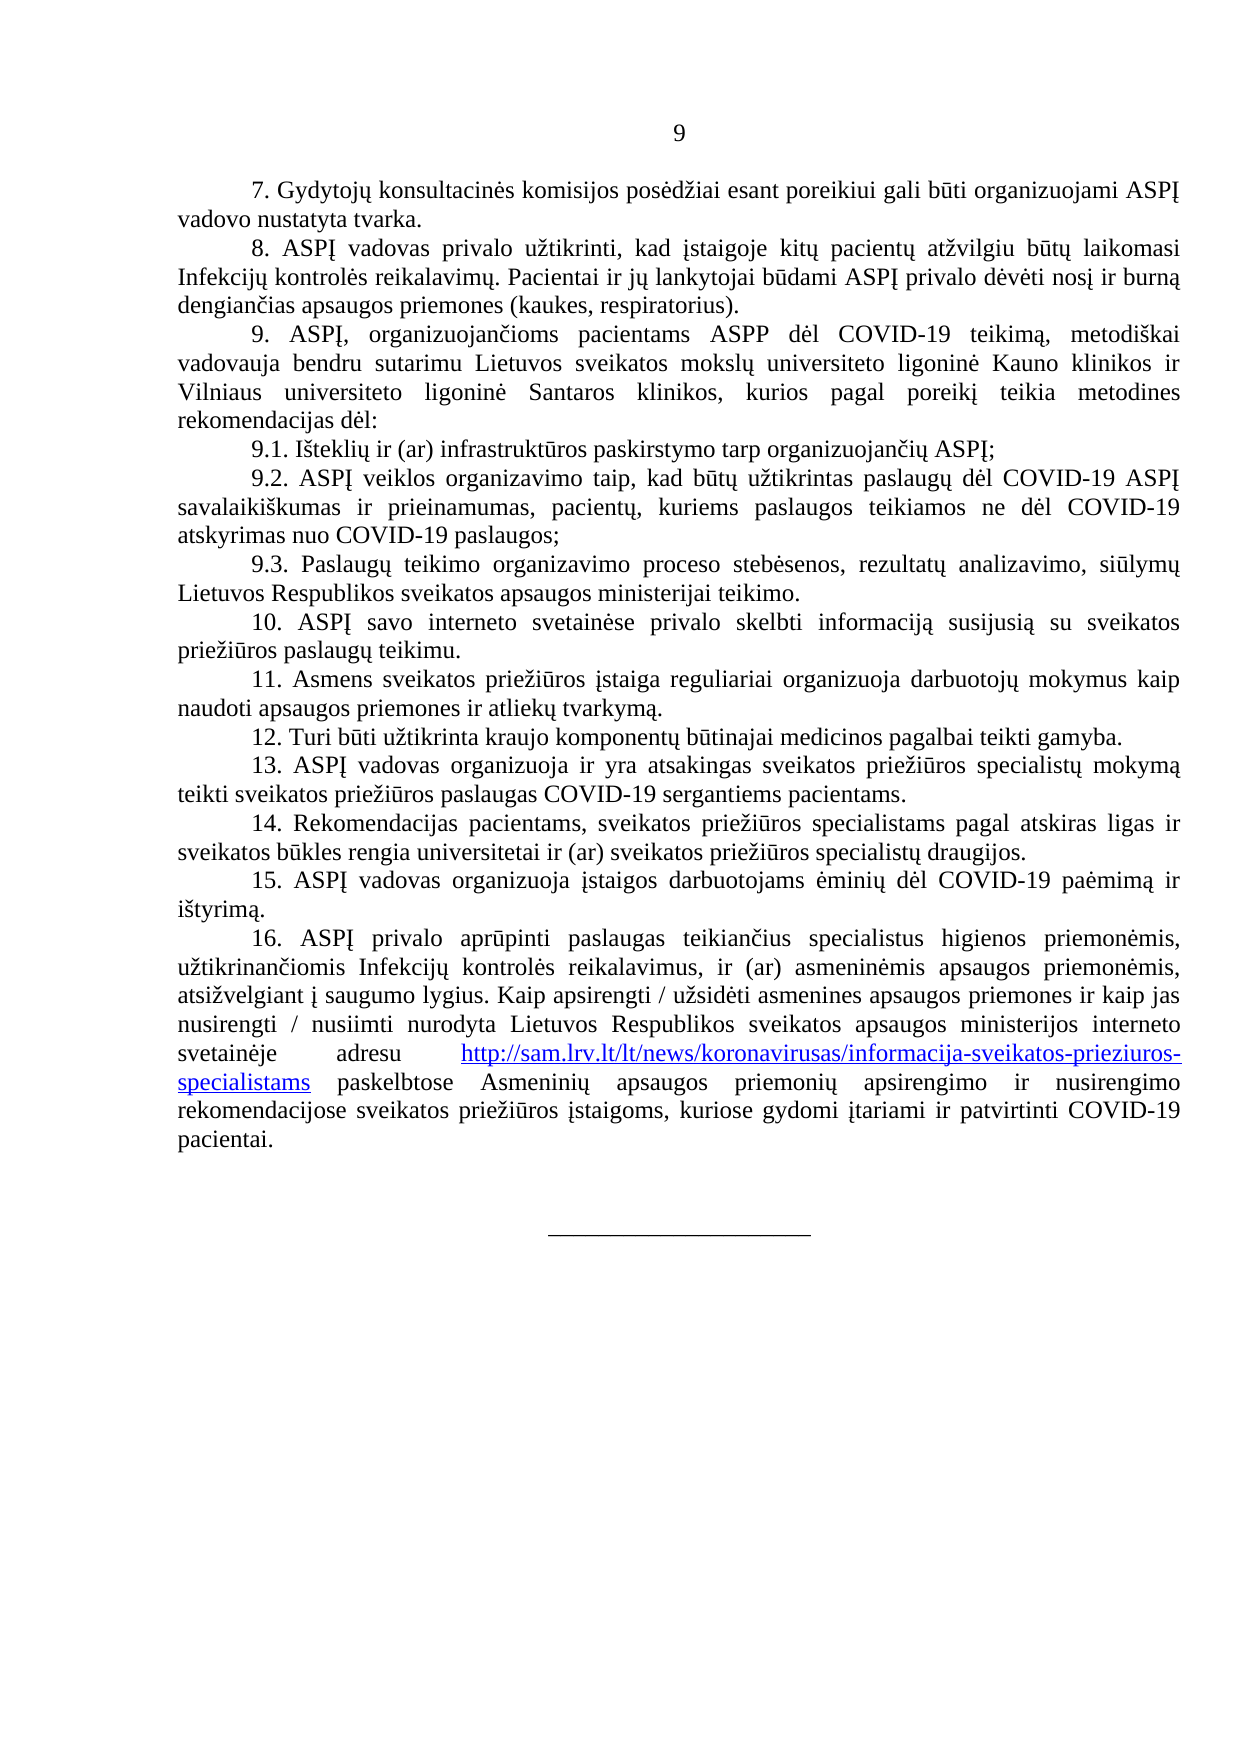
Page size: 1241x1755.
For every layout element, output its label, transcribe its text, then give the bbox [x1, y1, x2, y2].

text 9. ASPĮ, organizuojančioms pacientams ASPP dėl COVID-19 teikimą, metodiškai vadovauja bendru sutarimu Lietuvos sveikatos mokslų universiteto ligoninė Kauno klinikos ir Vilniaus universiteto ligoninė Santaros klinikos, kurios pagal poreikį teikia metodines rekomendacijas dėl: [177, 319, 1181, 434]
text 9.1. Išteklių ir (ar) infrastruktūros paskirstymo tarp organizuojančių ASPĮ; [177, 434, 1181, 463]
text 13. ASPĮ vadovas organizuoja ir yra atsakingas sveikatos priežiūros specialistų mokymą teikti sveikatos priežiūros paslaugas COVID-19 sergantiems pacientams. [177, 751, 1181, 808]
text 14. Rekomendacijas pacientams, sveikatos priežiūros specialistams pagal atskiras ligas ir sveikatos būkles rengia universitetai ir (ar) sveikatos priežiūros specialistų draugijos. [177, 808, 1181, 866]
text 7. Gydytojų konsultacinės komisijos posėdžiai esant poreikiui gali būti organizuojami ASPĮ vadovo nustatyta tvarka. [177, 176, 1181, 233]
text 12. Turi būti užtikrinta kraujo komponentų būtinajai medicinos pagalbai teikti gamyba. [177, 722, 1181, 751]
text 11. Asmens sveikatos priežiūros įstaiga reguliariai organizuoja darbuotojų mokymus kaip naudoti apsaugos priemones ir atliekų tvarkymą. [177, 664, 1181, 722]
text 10. ASPĮ savo interneto svetainėse privalo skelbti informaciją susijusią su sveikatos priežiūros paslaugų teikimu. [177, 607, 1181, 664]
text 8. ASPĮ vadovas privalo užtikrinti, kad įstaigoje kitų pacientų atžvilgiu būtų laikomasi Infekcijų kontrolės reikalavimų. Pacientai ir jų lankytojai būdami ASPĮ privalo dėvėti nosį ir burną dengiančias apsaugos priemones (kaukes, respiratorius). [177, 233, 1181, 319]
text 16. ASPĮ privalo aprūpinti paslaugas teikiančius specialistus higienos priemonėmis, užtikrinančiomis Infekcijų kontrolės reikalavimus, ir (ar) asmeninėmis apsaugos priemonėmis, atsižvelgiant į saugumo lygius. Kaip apsirengti / užsidėti asmenines apsaugos priemones ir kaip jas nusirengti / nusiimti nurodyta Lietuvos Respublikos sveikatos apsaugos ministerijos interneto svetainėje adresu http://sam.lrv.lt/lt/news/koronavirusas/informacija-sveikatos-prieziuros-specialistams paskelbtose Asmeninių apsaugos priemonių apsirengimo ir nusirengimo rekomendacijose sveikatos priežiūros įstaigoms, kuriose gydomi įtariami ir patvirtinti COVID-19 pacientai. [177, 923, 1181, 1153]
text 9.3. Paslaugų teikimo organizavimo proceso stebėsenos, rezultatų analizavimo, siūlymų Lietuvos Respublikos sveikatos apsaugos ministerijai teikimo. [177, 549, 1181, 607]
text 9.2. ASPĮ veiklos organizavimo taip, kad būtų užtikrintas paslaugų dėl COVID-19 ASPĮ savalaikiškumas ir prieinamumas, pacientų, kuriems paslaugos teikiamos ne dėl COVID-19 atskyrimas nuo COVID-19 paslaugos; [177, 463, 1181, 549]
text 15. ASPĮ vadovas organizuoja įstaigos darbuotojams ėminių dėl COVID-19 paėmimą ir ištyrimą. [177, 866, 1181, 923]
text _____________________ [177, 1211, 1181, 1239]
